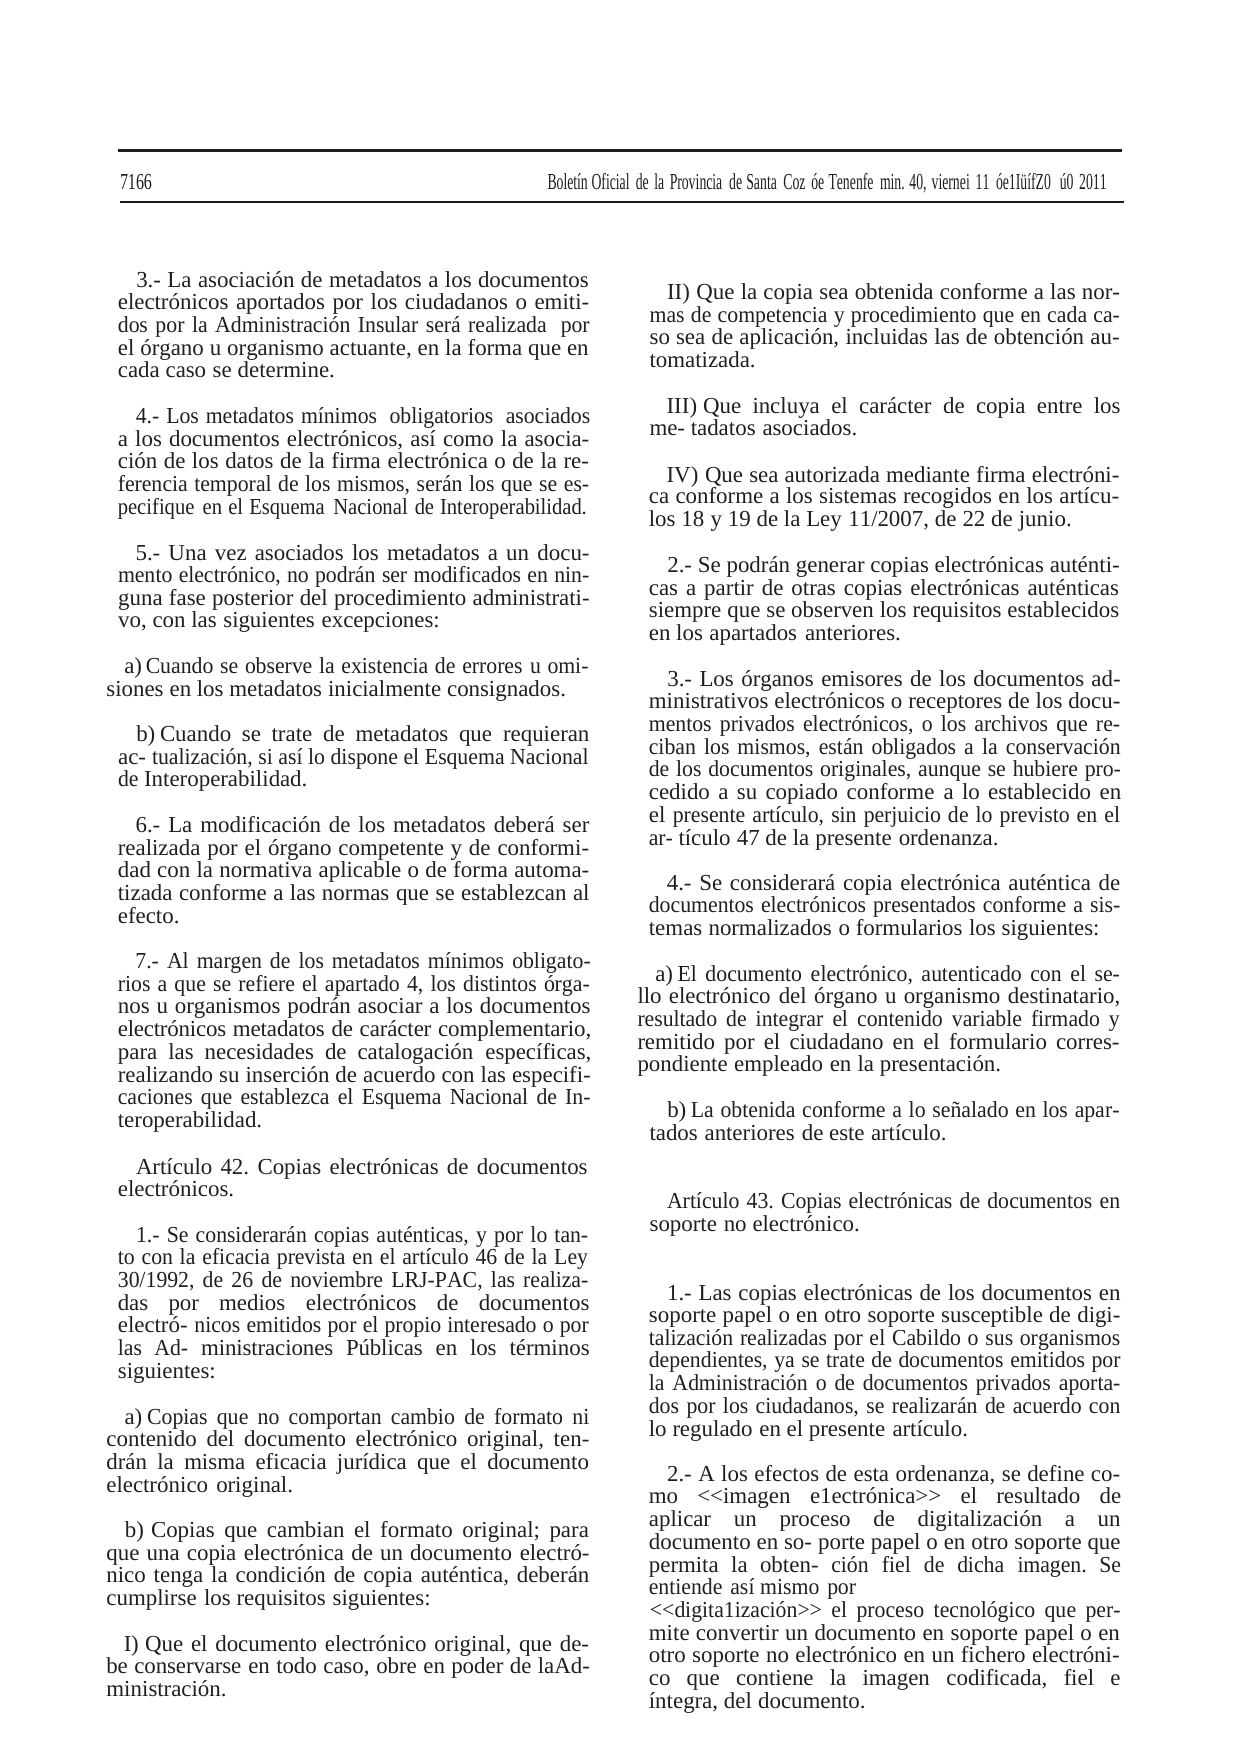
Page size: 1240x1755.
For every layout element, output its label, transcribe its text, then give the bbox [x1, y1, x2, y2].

list Cuando se trate de metadatos que requieran ac- tualización, si así lo dispone el Esquema Nacional de Interoperabilidad. [118, 724, 589, 792]
list Copias que no comportan cambio de formato ni contenido del documento electrónico original, ten- drán la misma eficacia jurídica que el documento electrónico original. [106, 1406, 590, 1497]
text 4.- Se considerará copia electrónica auténtica de documentos electrónicos presentados conforme a sis- temas normalizados o formularios los siguientes: [649, 873, 1121, 941]
text 2.- Se podrán generar copias electrónicas auténti- cas a partir de otras copias electrónicas auténticas siempre que se observen los requisitos establecidos en los apartados anteriores. [649, 555, 1120, 646]
list Que la copia sea obtenida conforme a las nor- mas de competencia y procedimiento que en cada ca- so sea de aplicación, incluidas las de obtención au- tomatizada. [649, 282, 1121, 372]
text Artículo 43. Copias electrónicas de documentos en soporte no electrónico. [649, 1191, 1121, 1236]
list El documento electrónico, autenticado con el se- llo electrónico del órgano u organismo destinatario, resultado de integrar el contenido variable firmado y remitido por el ciudadano en el formulario corres- pondiente empleado en la presentación. [637, 963, 1121, 1077]
list La obtenida conforme a lo señalado en los apar- tados anteriores de este artículo. [649, 1100, 1120, 1145]
text 2.- A los efectos de esta ordenanza, se define co- mo <<imagen e1ectrónica>> el resultado de aplicar un proceso de digitalización a un documento en so- porte papel o en otro soporte que permita la obten- ción fiel de dicha imagen. Se entiende así mismo por [649, 1464, 1121, 1600]
list Que sea autorizada mediante firma electróni- ca conforme a los sistemas recogidos en los artícu- los 18 y 19 de la Ley 11/2007, de 22 de junio. [649, 464, 1120, 531]
text 5.- Una vez asociados los metadatos a un docu- mento electrónico, no podrán ser modificados en nin- guna fase posterior del procedimiento administrati- vo, con las siguientes excepciones: [118, 542, 590, 633]
list Que incluya el carácter de copia entre los me- tadatos asociados. [649, 395, 1121, 441]
text 7.- Al margen de los metadatos mínimos obligato- rios a que se refiere el apartado 4, los distintos órga- nos u organismos podrán asociar a los documentos electrónicos metadatos de carácter complementario, para las necesidades de catalogación específicas, realizando su inserción de acuerdo con las especifi- caciones que establezca el Esquema Nacional de In- teroperabilidad. [118, 951, 591, 1132]
list Copias que cambian el formato original; para que una copia electrónica de un documento electró- nico tenga la condición de copia auténtica, deberán cumplirse los requisitos siguientes: [106, 1520, 590, 1611]
text 3.- Los órganos emisores de los documentos ad- ministrativos electrónicos o receptores de los docu- mentos privados electrónicos, o los archivos que re- ciban los mismos, están obligados a la conservación de los documentos originales, aunque se hubiere pro- cedido a su copiado conforme a lo establecido en el presente artículo, sin perjuicio de lo previsto en el ar- tículo 47 de la presente ordenanza. [649, 668, 1121, 850]
text 3.- La asociación de metadatos a los documentos electrónicos aportados por los ciudadanos o emiti- dos por la Administración Insular será realizada por el órgano u organismo actuante, en la forma que en cada caso se determine. [118, 269, 589, 383]
list Cuando se observe la existencia de errores u omi- siones en los metadatos inicialmente consignados. [106, 656, 589, 701]
list Que el documento electrónico original, que de- be conservarse en todo caso, obre en poder de laAd- ministración. [106, 1634, 590, 1701]
text 6.- La modificación de los metadatos deberá ser realizada por el órgano competente y de conformi- dad con la normativa aplicable o de forma automa- tizada conforme a las normas que se establezcan al efecto. [118, 814, 590, 928]
text 1.- Se considerarán copias auténticas, y por lo tan- to con la eficacia prevista en el artículo 46 de la Ley 30/1992, de 26 de noviembre LRJ-PAC, las realiza- das por medios electrónicos de documentos electró- nicos emitidos por el propio interesado o por las Ad- ministraciones Públicas en los términos siguientes: [118, 1224, 589, 1383]
text 4.- Los metadatos mínimos obligatorios asociados a los documentos electrónicos, así como la asocia- ción de los datos de la firma electrónica o de la re- ferencia temporal de los mismos, serán los que se es- pecifique en el Esquema Nacional de Interoperabilidad. [118, 406, 590, 519]
text <<digita1ización>> el proceso tecnológico que per- mite convertir un documento en soporte papel o en otro soporte no electrónico en un fichero electróni- co que contiene la imagen codificada, fiel e íntegra, del documento. [649, 1600, 1121, 1713]
text Artículo 42. Copias electrónicas de documentos electrónicos. [118, 1156, 588, 1201]
text 1.- Las copias electrónicas de los documentos en soporte papel o en otro soporte susceptible de digi- talización realizadas por el Cabildo o sus organismos dependientes, ya se trate de documentos emitidos por la Administración o de documentos privados aporta- dos por los ciudadanos, se realizarán de acuerdo con lo regulado en el presente artículo. [649, 1282, 1121, 1441]
